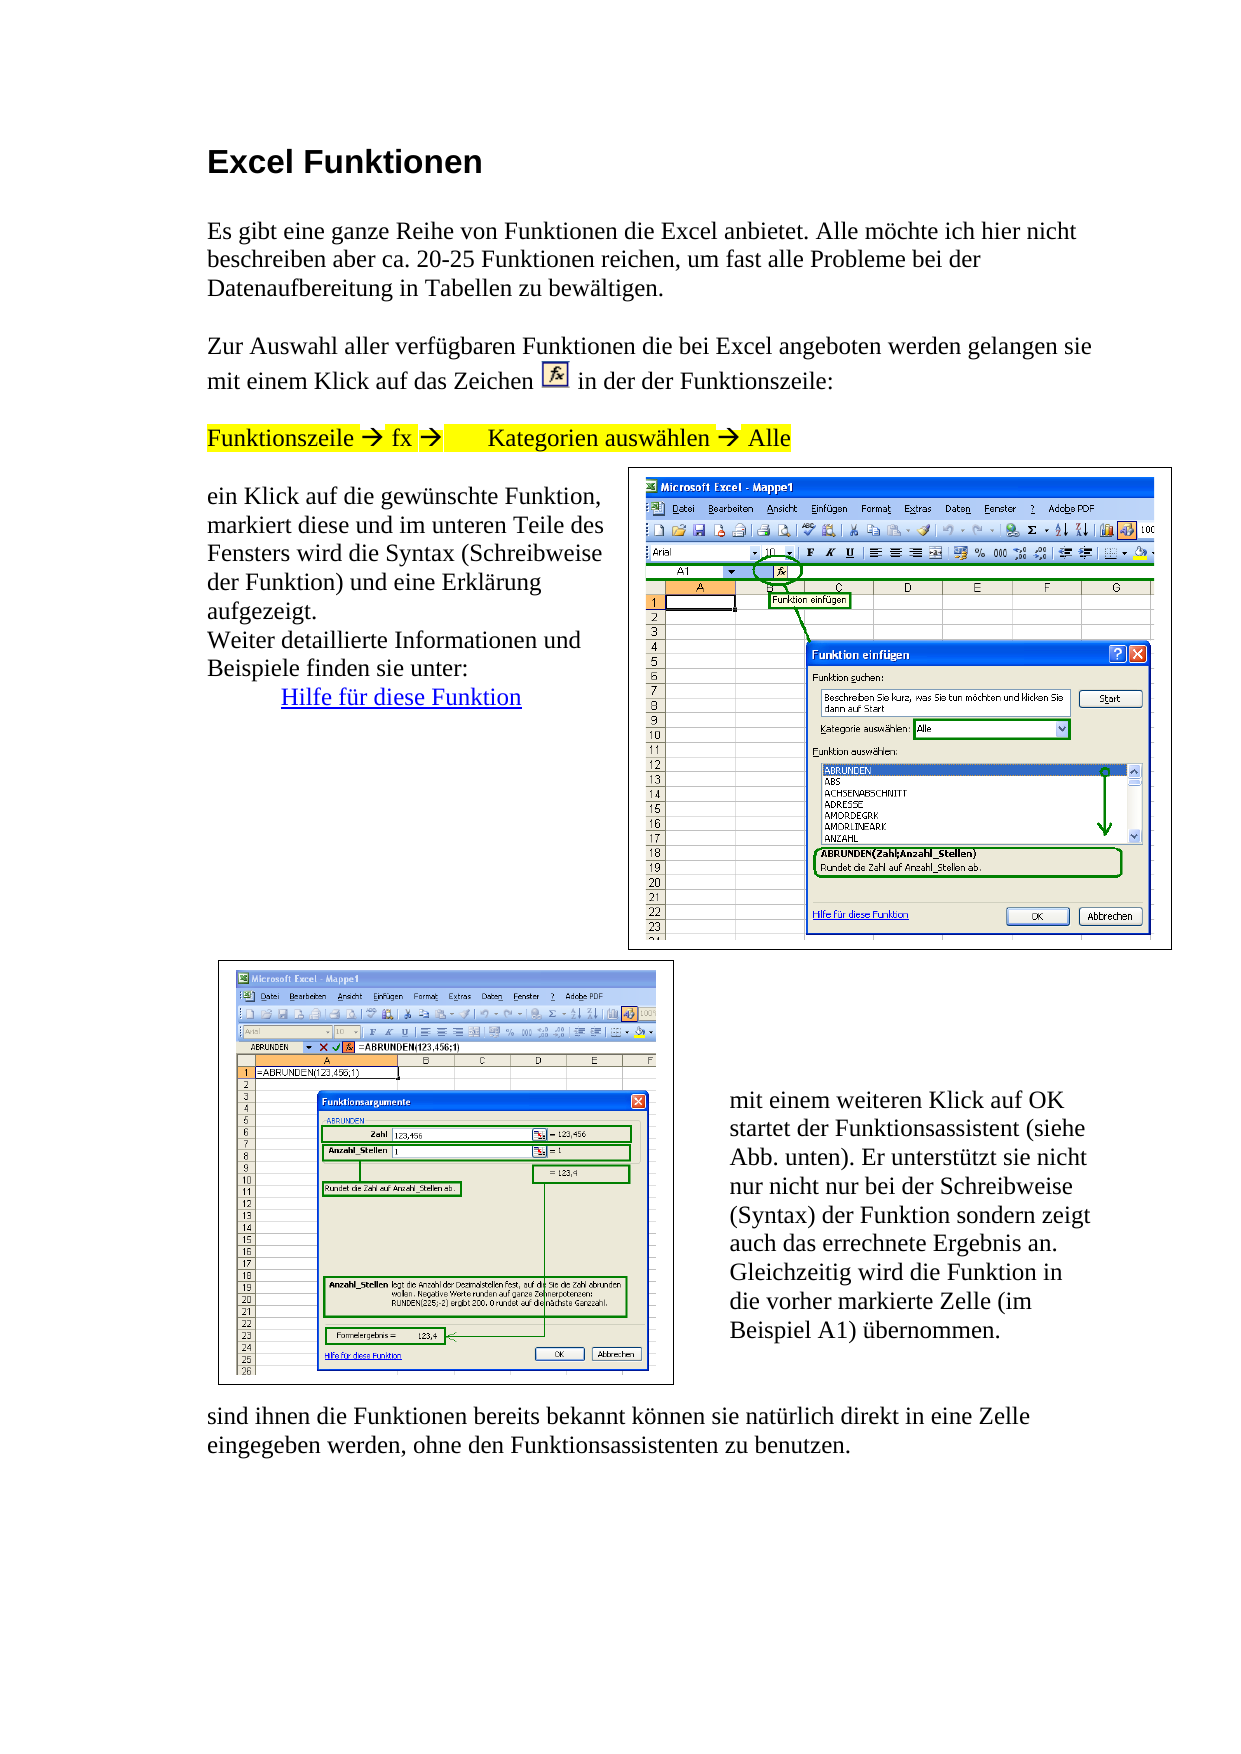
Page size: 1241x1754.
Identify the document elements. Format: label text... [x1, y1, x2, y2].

subtitle Excel Funktionen [207, 142, 1092, 181]
text ein Klick auf die gewünschte Funktion, [207, 481, 628, 510]
picture [236, 970, 656, 1375]
text Weiter detaillierte Informationen und [207, 625, 628, 653]
text Beispiele finden sie unter: [207, 653, 628, 682]
picture [645, 477, 1155, 940]
text Fensters wird die Syntax (Schreibweise [207, 538, 628, 567]
text Funktionszeile  fx  Kategorien auswählen  Alle [207, 423, 1092, 452]
text markiert diese und im unteren Teile des [207, 510, 628, 538]
picture [541, 361, 570, 388]
text Hilfe für diese Funktion [207, 682, 628, 711]
text mit einem weiteren Klick auf OK startet der Funktionsassistent (siehe Abb. unten). Er unterstützt sie nicht nur nicht nur bei der Schreibweise (Syntax) der Funktion sondern zeigt auch das errechnete Ergebnis an. Gleichzeitig wird die Funktion in die vorher markierte Zelle (im Beispiel A1) übernommen. [729, 1085, 1092, 1343]
text Zur Auswahl aller verfügbaren Funktionen die bei Excel angeboten werden gelangen sie mit einem Klick auf das Zeichen in der der Funktionszeile: [207, 331, 1092, 395]
text aufgezeigt. [207, 596, 628, 625]
text sind ihnen die Funktionen bereits bekannt können sie natürlich direkt in eine Zelle eingegeben werden, ohne den Funktionsassistenten zu benutzen. [207, 1401, 1092, 1458]
text der Funktion) und eine Erklärung [207, 567, 628, 596]
text Es gibt eine ganze Reihe von Funktionen die Excel anbietet. Alle möchte ich hier nicht beschreiben aber ca. 20-25 Funktionen reichen, um fast alle Probleme bei der Datenaufbereitung in Tabellen zu bewältigen. [207, 216, 1092, 302]
